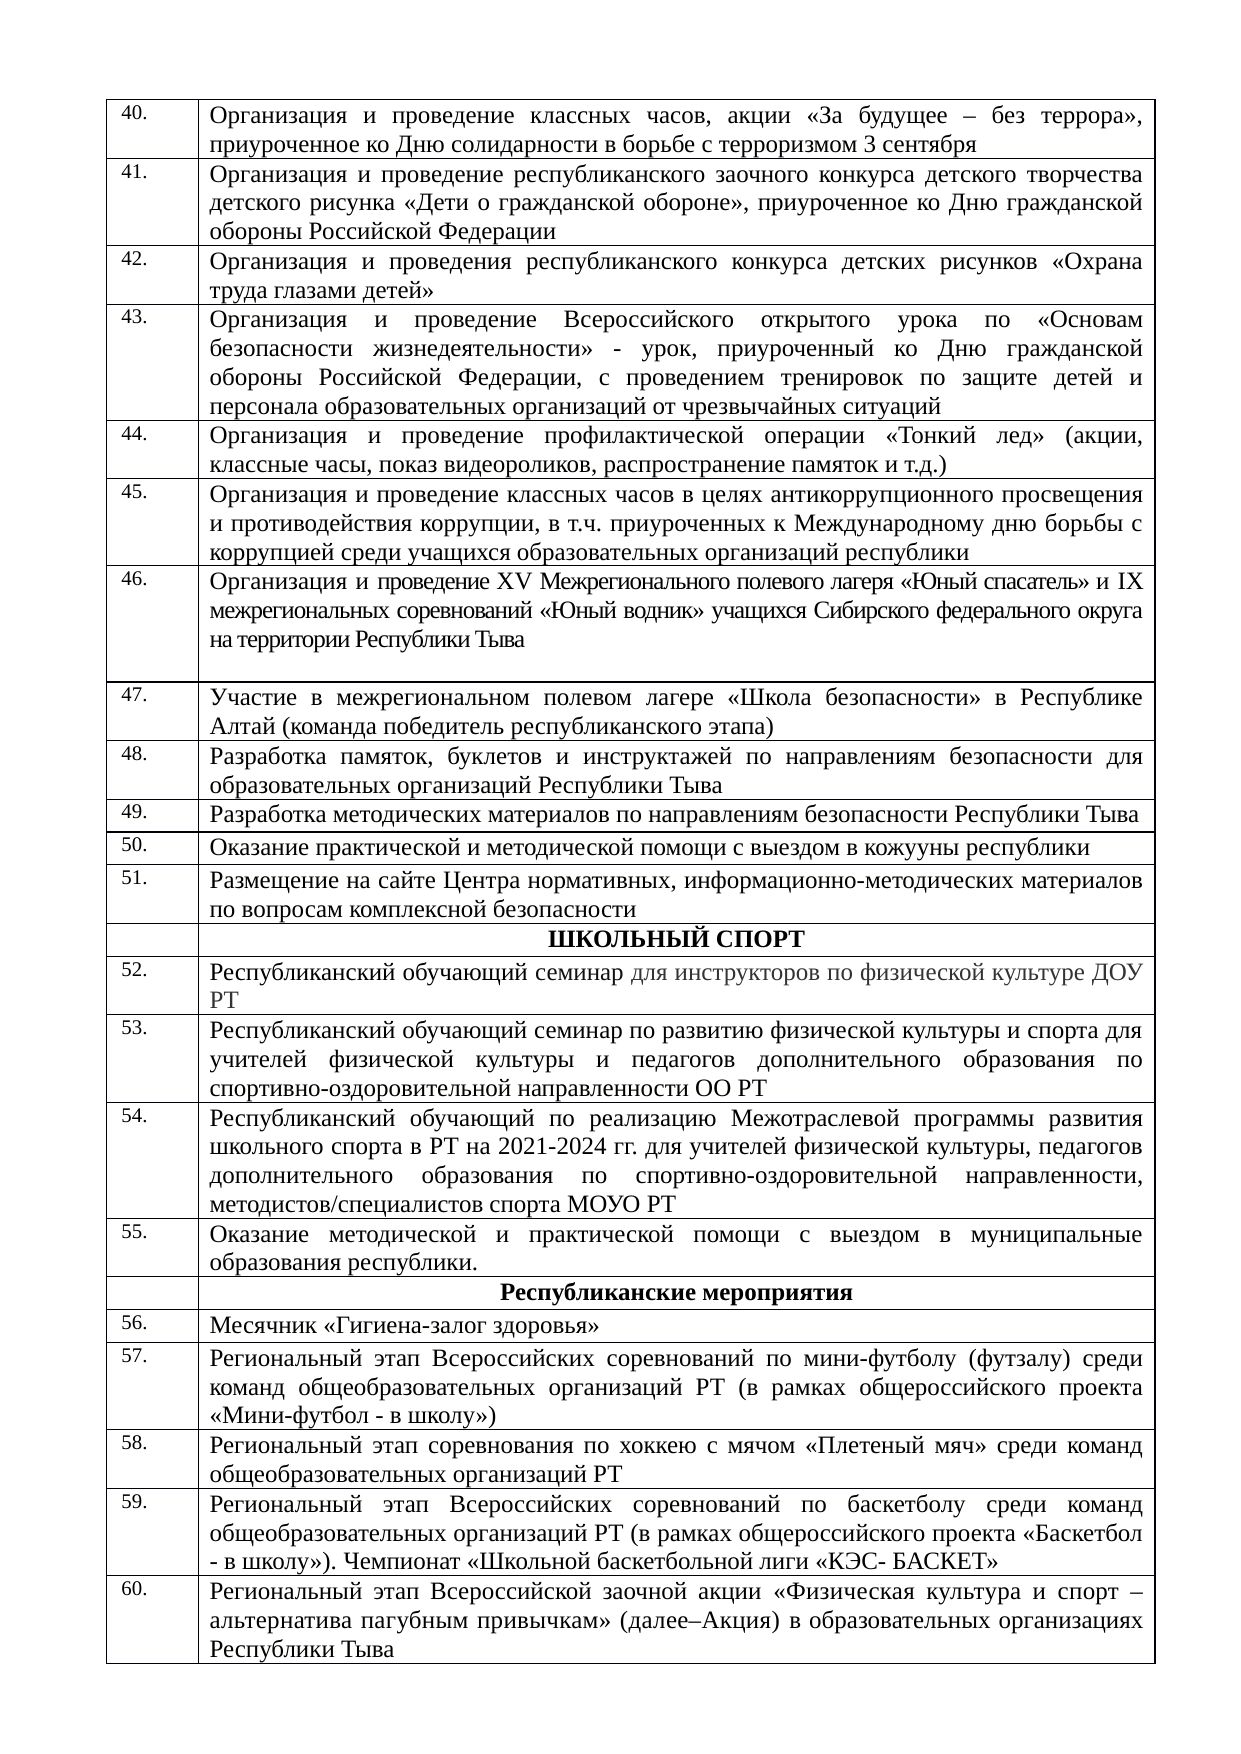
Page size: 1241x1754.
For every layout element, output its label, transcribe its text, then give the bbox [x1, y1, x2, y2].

table_cell [107, 1277, 198, 1309]
table_cell [107, 800, 198, 831]
table_cell [107, 741, 198, 798]
table_cell [107, 1103, 198, 1218]
table_cell [107, 957, 198, 1014]
table_cell Республиканские мероприятия [199, 1277, 1154, 1309]
table_cell [107, 833, 198, 864]
table_cell Разработка методических материалов по направлениям безопасности Республики Тыва [199, 800, 1154, 831]
table_cell [107, 683, 198, 740]
table_cell [107, 1576, 198, 1662]
table_cell [107, 305, 198, 419]
table_cell [107, 1430, 198, 1488]
table_cell [107, 1015, 198, 1102]
table_cell [107, 100, 198, 158]
table_cell [107, 924, 198, 956]
table_cell [107, 1219, 198, 1276]
table_cell Месячник «Гигиена-залог здоровья» [199, 1310, 1154, 1342]
table_cell [107, 1489, 198, 1575]
table_cell ШКОЛЬНЫЙ СПОРТ [199, 924, 1154, 956]
table_cell [107, 246, 198, 303]
table_cell Оказание практической и методической помощи с выездом в кожууны республики [199, 833, 1154, 864]
table_cell [107, 479, 198, 565]
table_cell [107, 421, 198, 478]
table_cell Организация и проведение ХV Межрегионального полевого лагеря «Юный спасатель» и IХ межрегиональных соревнований «Юный водник» учащихся Сибирского федерального округа на территории Республики Тыва [199, 566, 1154, 681]
table_cell [107, 159, 198, 245]
table_cell [107, 566, 198, 681]
table_cell [107, 1310, 198, 1342]
table_cell [107, 1343, 198, 1429]
table_cell [107, 865, 198, 923]
